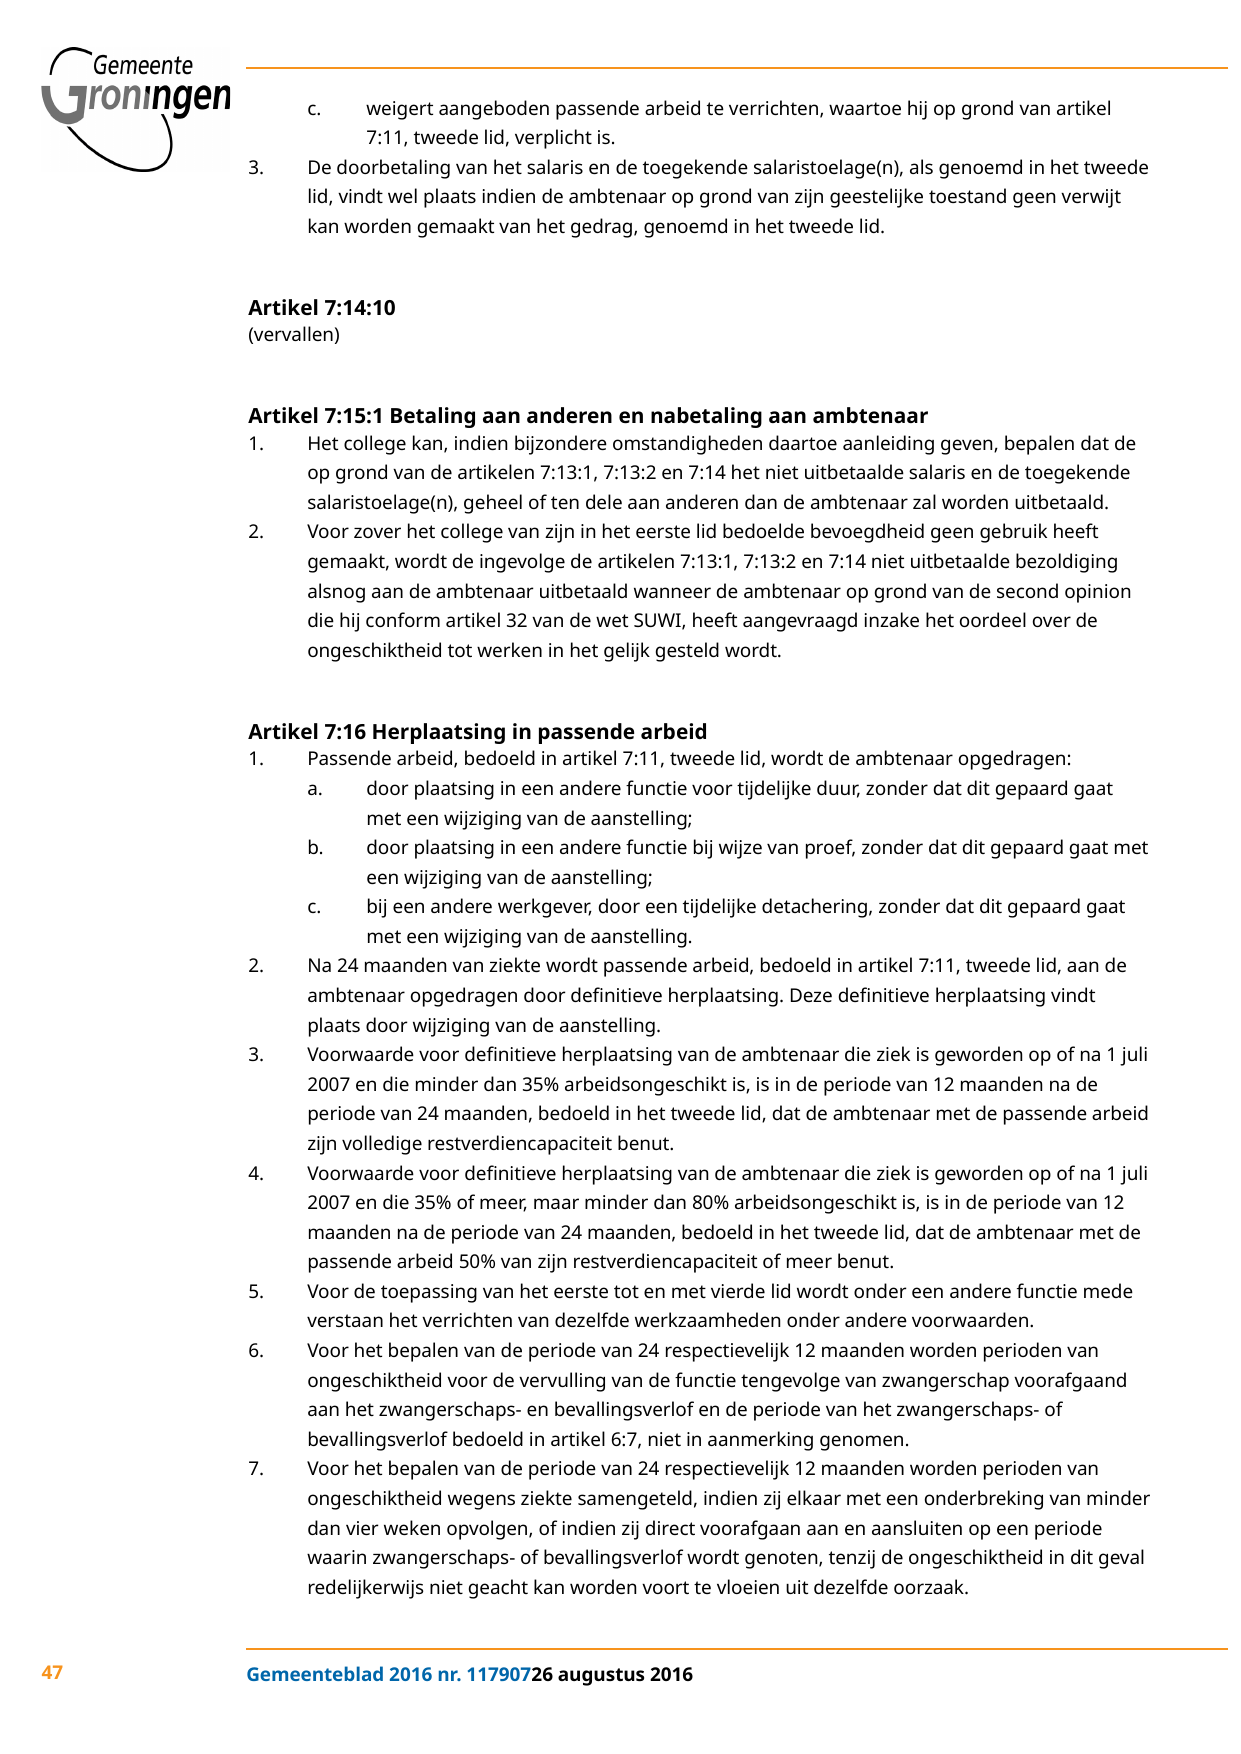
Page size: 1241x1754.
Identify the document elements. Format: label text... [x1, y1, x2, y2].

text Artikel 7:14:10 [248, 293, 1152, 322]
list Na 24 maanden van ziekte wordt passende arbeid, bedoeld in artikel 7:11, tweede lid, aan de ambtenaar opgedragen door definitieve herplaatsing. Deze definitieve herplaatsing vindt plaats door wijziging van de aanstelling. [248, 953, 1152, 1037]
list weigert aangeboden passende arbeid te verrichten, waartoe hij op grond van artikel 7:11, tweede lid, verplicht is. [307, 95, 1152, 150]
list door plaatsing in een andere functie voor tijdelijke duur, zonder dat dit gepaard gaat met een wijziging van de aanstelling; [307, 775, 1152, 830]
text (vervallen) [248, 322, 1152, 347]
list Voorwaarde voor definitieve herplaatsing van de ambtenaar die ziek is geworden op of na 1 juli 2007 en die 35% of meer, maar minder dan 80% arbeidsongeschikt is, is in de periode van 12 maanden na de periode van 24 maanden, bedoeld in het tweede lid, dat de ambtenaar met de passende arbeid 50% van zijn restverdiencapaciteit of meer benut. [248, 1160, 1152, 1274]
text Artikel 7:15:1 Betaling aan anderen en nabetaling aan ambtenaar [248, 402, 1152, 430]
picture [41, 47, 231, 172]
list Voor zover het college van zijn in het eerste lid bedoelde bevoegdheid geen gebruik heeft gemaakt, wordt de ingevolge de artikelen 7:13:1, 7:13:2 en 7:14 niet uitbetaalde bezoldiging alsnog aan de ambtenaar uitbetaald wanneer de ambtenaar op grond van de second opinion die hij conform artikel 32 van de wet SUWI, heeft aangevraagd inzake het oordeel over de ongeschiktheid tot werken in het gelijk gesteld wordt. [248, 519, 1152, 663]
list Voor de toepassing van het eerste tot en met vierde lid wordt onder een andere functie mede verstaan het verrichten van dezelfde werkzaamheden onder andere voorwaarden. [248, 1278, 1152, 1333]
list door plaatsing in een andere functie bij wijze van proef, zonder dat dit gepaard gaat met een wijziging van de aanstelling; [307, 834, 1152, 889]
list Voorwaarde voor definitieve herplaatsing van de ambtenaar die ziek is geworden op of na 1 juli 2007 en die minder dan 35% arbeidsongeschikt is, is in de periode van 12 maanden na de periode van 24 maanden, bedoeld in het tweede lid, dat de ambtenaar met de passende arbeid zijn volledige restverdiencapaciteit benut. [248, 1041, 1152, 1156]
list Voor het bepalen van de periode van 24 respectievelijk 12 maanden worden perioden van ongeschiktheid wegens ziekte samengeteld, indien zij elkaar met een onderbreking van minder dan vier weken opvolgen, of indien zij direct voorafgaan aan en aansluiten op een periode waarin zwangerschaps- of bevallingsverlof wordt genoten, tenzij de ongeschiktheid in dit geval redelijkerwijs niet geacht kan worden voort te vloeien uit dezelfde oorzaak. [248, 1456, 1152, 1599]
list Het college kan, indien bijzondere omstandigheden daartoe aanleiding geven, bepalen dat de op grond van de artikelen 7:13:1, 7:13:2 en 7:14 het niet uitbetaalde salaris en de toegekende salaristoelage(n), geheel of ten dele aan anderen dan de ambtenaar zal worden uitbetaald. [248, 430, 1152, 515]
list Passende arbeid, bedoeld in artikel 7:11, tweede lid, wordt de ambtenaar opgedragen: [248, 746, 1152, 771]
list De doorbetaling van het salaris en de toegekende salaristoelage(n), als genoemd in het tweede lid, vindt wel plaats indien de ambtenaar op grond van zijn geestelijke toestand geen verwijt kan worden gemaakt van het gedrag, genoemd in het tweede lid. [248, 154, 1152, 239]
list Voor het bepalen van de periode van 24 respectievelijk 12 maanden worden perioden van ongeschiktheid voor de vervulling van de functie tengevolge van zwangerschap voorafgaand aan het zwangerschaps- en bevallingsverlof en de periode van het zwangerschaps- of bevallingsverlof bedoeld in artikel 6:7, niet in aanmerking genomen. [248, 1337, 1152, 1452]
list bij een andere werkgever, door een tijdelijke detachering, zonder dat dit gepaard gaat met een wijziging van de aanstelling. [307, 893, 1152, 949]
text Artikel 7:16 Herplaatsing in passende arbeid [248, 717, 1152, 746]
